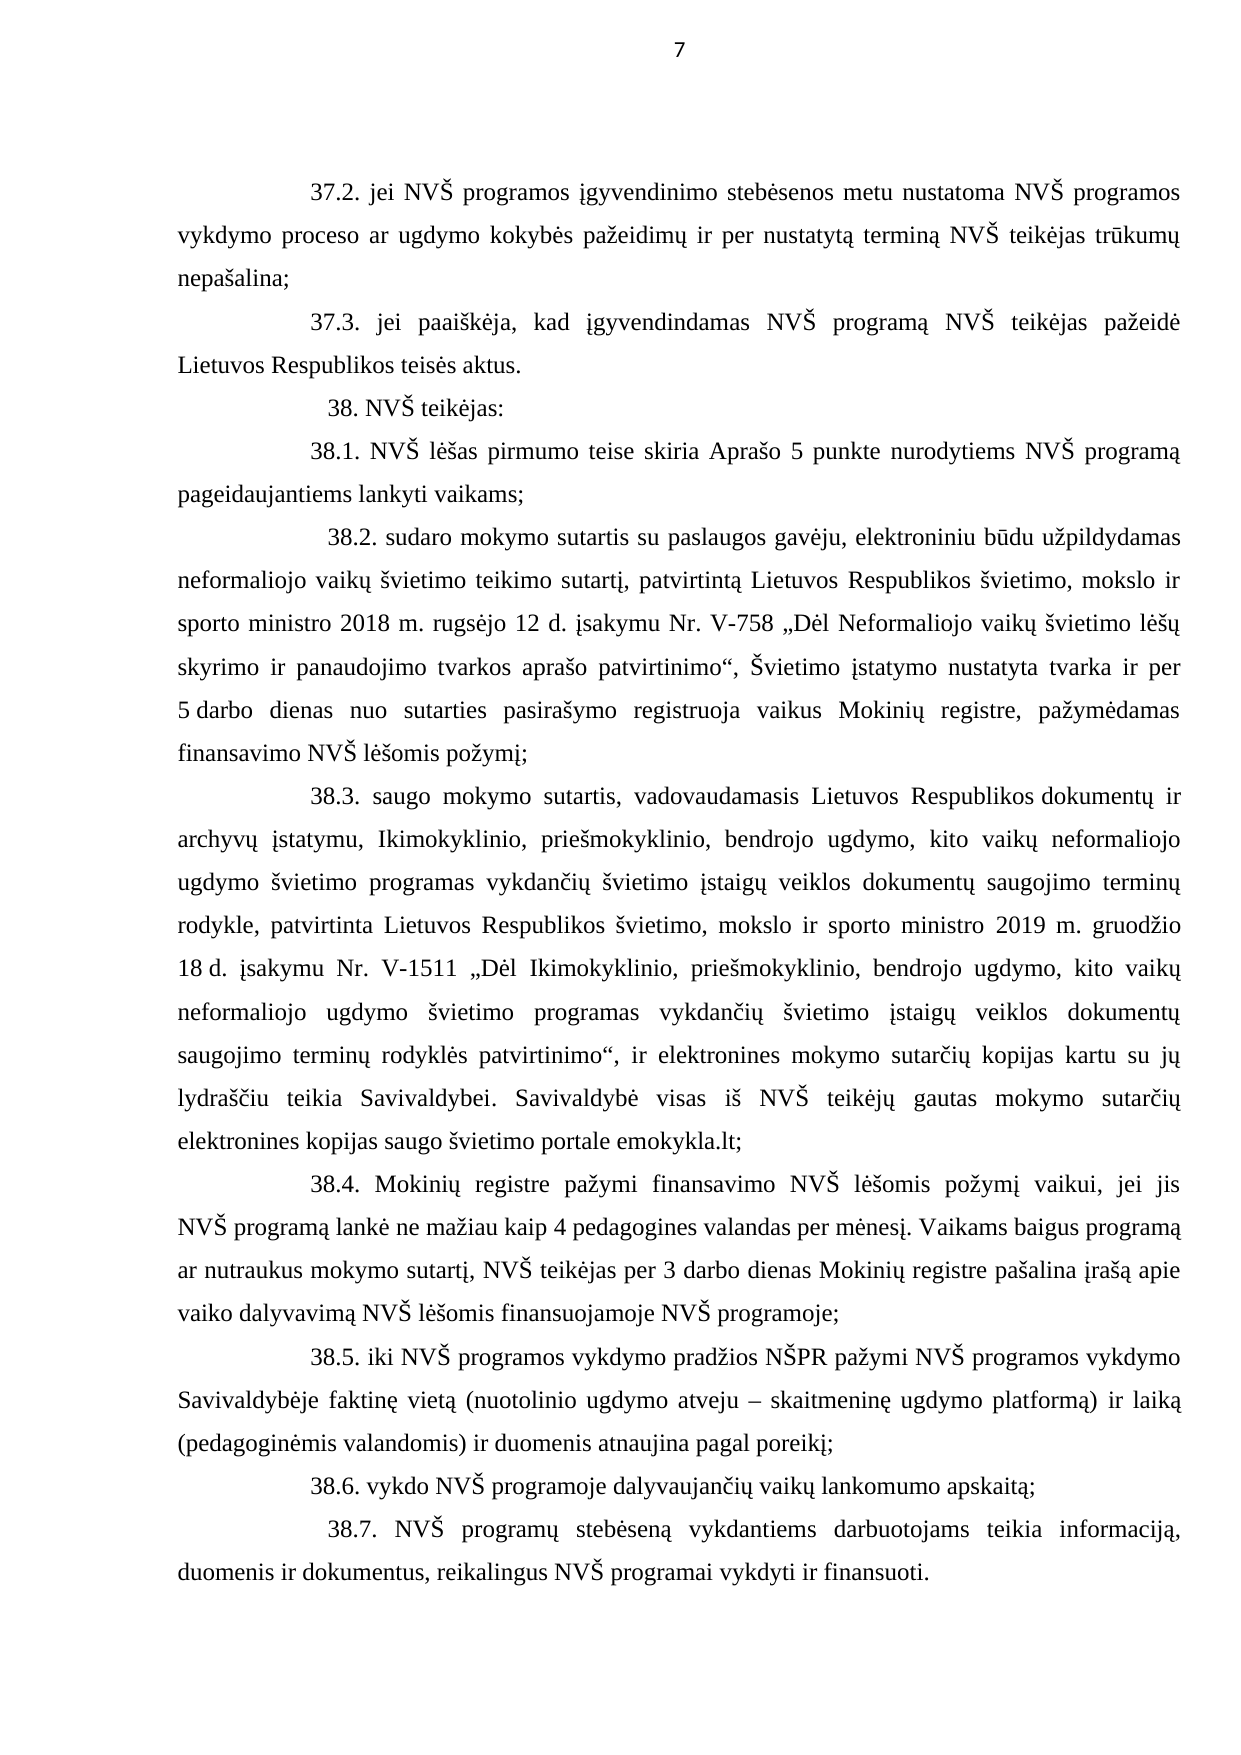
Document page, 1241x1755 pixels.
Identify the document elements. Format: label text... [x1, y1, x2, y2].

text 38.7. NVŠ programų stebėseną vykdantiems darbuotojams teikia informaciją, duomenis ir dokumentus, reikalingus NVŠ programai vykdyti ir finansuoti. [177, 1514, 1181, 1586]
text 38.1. NVŠ lėšas pirmumo teise skiria Aprašo 5 punkte nurodytiems NVŠ programą pageidaujantiems lankyti vaikams; [177, 436, 1181, 508]
text 38.4. Mokinių registre pažymi finansavimo NVŠ lėšomis požymį vaikui, jei jis NVŠ programą lankė ne mažiau kaip 4 pedagogines valandas per mėnesį. Vaikams baigus programą ar nutraukus mokymo sutartį, NVŠ teikėjas per 3 darbo dienas Mokinių registre pašalina įrašą apie vaiko dalyvavimą NVŠ lėšomis finansuojamoje NVŠ programoje; [177, 1169, 1181, 1327]
text 38. NVŠ teikėjas: [177, 393, 1181, 422]
text 38.3. saugo mokymo sutartis, vadovaudamasis Lietuvos Respublikos dokumentų ir archyvų įstatymu, Ikimokyklinio, priešmokyklinio, bendrojo ugdymo, kito vaikų neformaliojo ugdymo švietimo programas vykdančių švietimo įstaigų veiklos dokumentų saugojimo terminų rodykle, patvirtinta Lietuvos Respublikos švietimo, mokslo ir sporto ministro 2019 m. gruodžio 18 d. įsakymu Nr. V-1511 „Dėl Ikimokyklinio, priešmokyklinio, bendrojo ugdymo, kito vaikų neformaliojo ugdymo švietimo programas vykdančių švietimo įstaigų veiklos dokumentų saugojimo terminų rodyklės patvirtinimo“, ir elektronines mokymo sutarčių kopijas kartu su jų lydraščiu teikia Savivaldybei. Savivaldybė visas iš NVŠ teikėjų gautas mokymo sutarčių elektronines kopijas saugo švietimo portale emokykla.lt; [177, 781, 1181, 1155]
text 37.3. jei paaiškėja, kad įgyvendindamas NVŠ programą NVŠ teikėjas pažeidė Lietuvos Respublikos teisės aktus. [177, 307, 1181, 378]
text 38.5. iki NVŠ programos vykdymo pradžios NŠPR pažymi NVŠ programos vykdymo Savivaldybėje faktinę vietą (nuotolinio ugdymo atveju – skaitmeninę ugdymo platformą) ir laiką (pedagoginėmis valandomis) ir duomenis atnaujina pagal poreikį; [177, 1342, 1181, 1457]
text 38.2. sudaro mokymo sutartis su paslaugos gavėju, elektroniniu būdu užpildydamas neformaliojo vaikų švietimo teikimo sutartį, patvirtintą Lietuvos Respublikos švietimo, mokslo ir sporto ministro 2018 m. rugsėjo 12 d. įsakymu Nr. V-758 „Dėl Neformaliojo vaikų švietimo lėšų skyrimo ir panaudojimo tvarkos aprašo patvirtinimo“, Švietimo įstatymo nustatyta tvarka ir per 5 darbo dienas nuo sutarties pasirašymo registruoja vaikus Mokinių registre, pažymėdamas finansavimo NVŠ lėšomis požymį; [177, 522, 1181, 767]
text 38.6. vykdo NVŠ programoje dalyvaujančių vaikų lankomumo apskaitą; [177, 1471, 1181, 1500]
text 37.2. jei NVŠ programos įgyvendinimo stebėsenos metu nustatoma NVŠ programos vykdymo proceso ar ugdymo kokybės pažeidimų ir per nustatytą terminą NVŠ teikėjas trūkumų nepašalina; [177, 177, 1181, 292]
